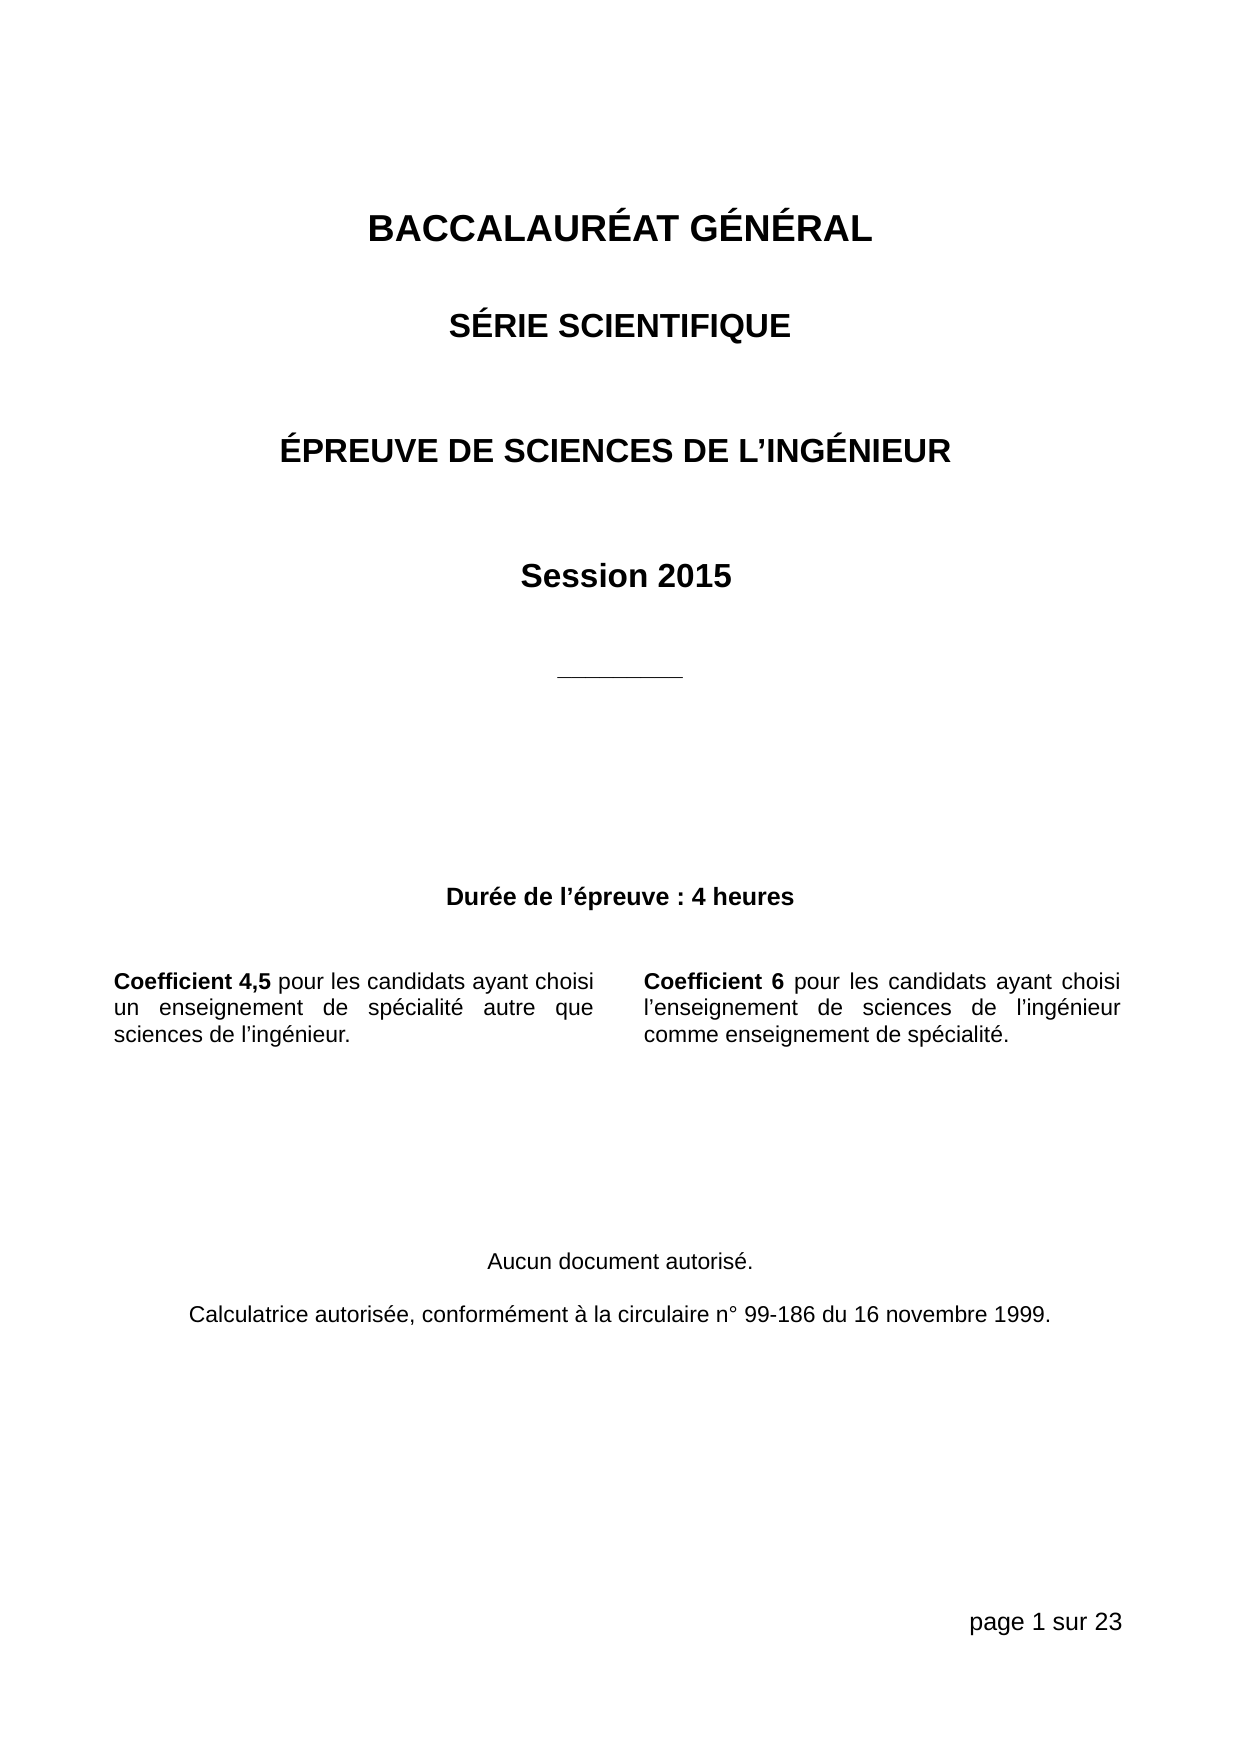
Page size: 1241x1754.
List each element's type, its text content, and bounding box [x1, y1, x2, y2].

text Calculatrice autorisée, conformément à la circulaire n° 99-186 du 16 novembre 1999. [118, 1301, 1122, 1327]
text Durée de l’épreuve : 4 heures [118, 882, 1122, 911]
text Épreuve de sciences de l’ingÉnieur [118, 431, 1122, 469]
text _________ [118, 652, 1122, 681]
text BACCALAURÉAT GÉNÉRAL [118, 206, 1122, 249]
text Aucun document autorisé. [118, 1248, 1122, 1275]
text SÉRIE SCIENTIFIQUE [118, 306, 1122, 345]
text Session 2015 [118, 556, 1122, 594]
table_header Coefficient 4,5 pour les candidats ayant choisi un enseignement de spécialité autre que sciences de l’ingénieur. [114, 968, 619, 1047]
table_header Coefficient 6 pour les candidats ayant choisi l’enseignement de sciences de l’ingénieur comme enseignement de spécialité. [619, 968, 1121, 1047]
